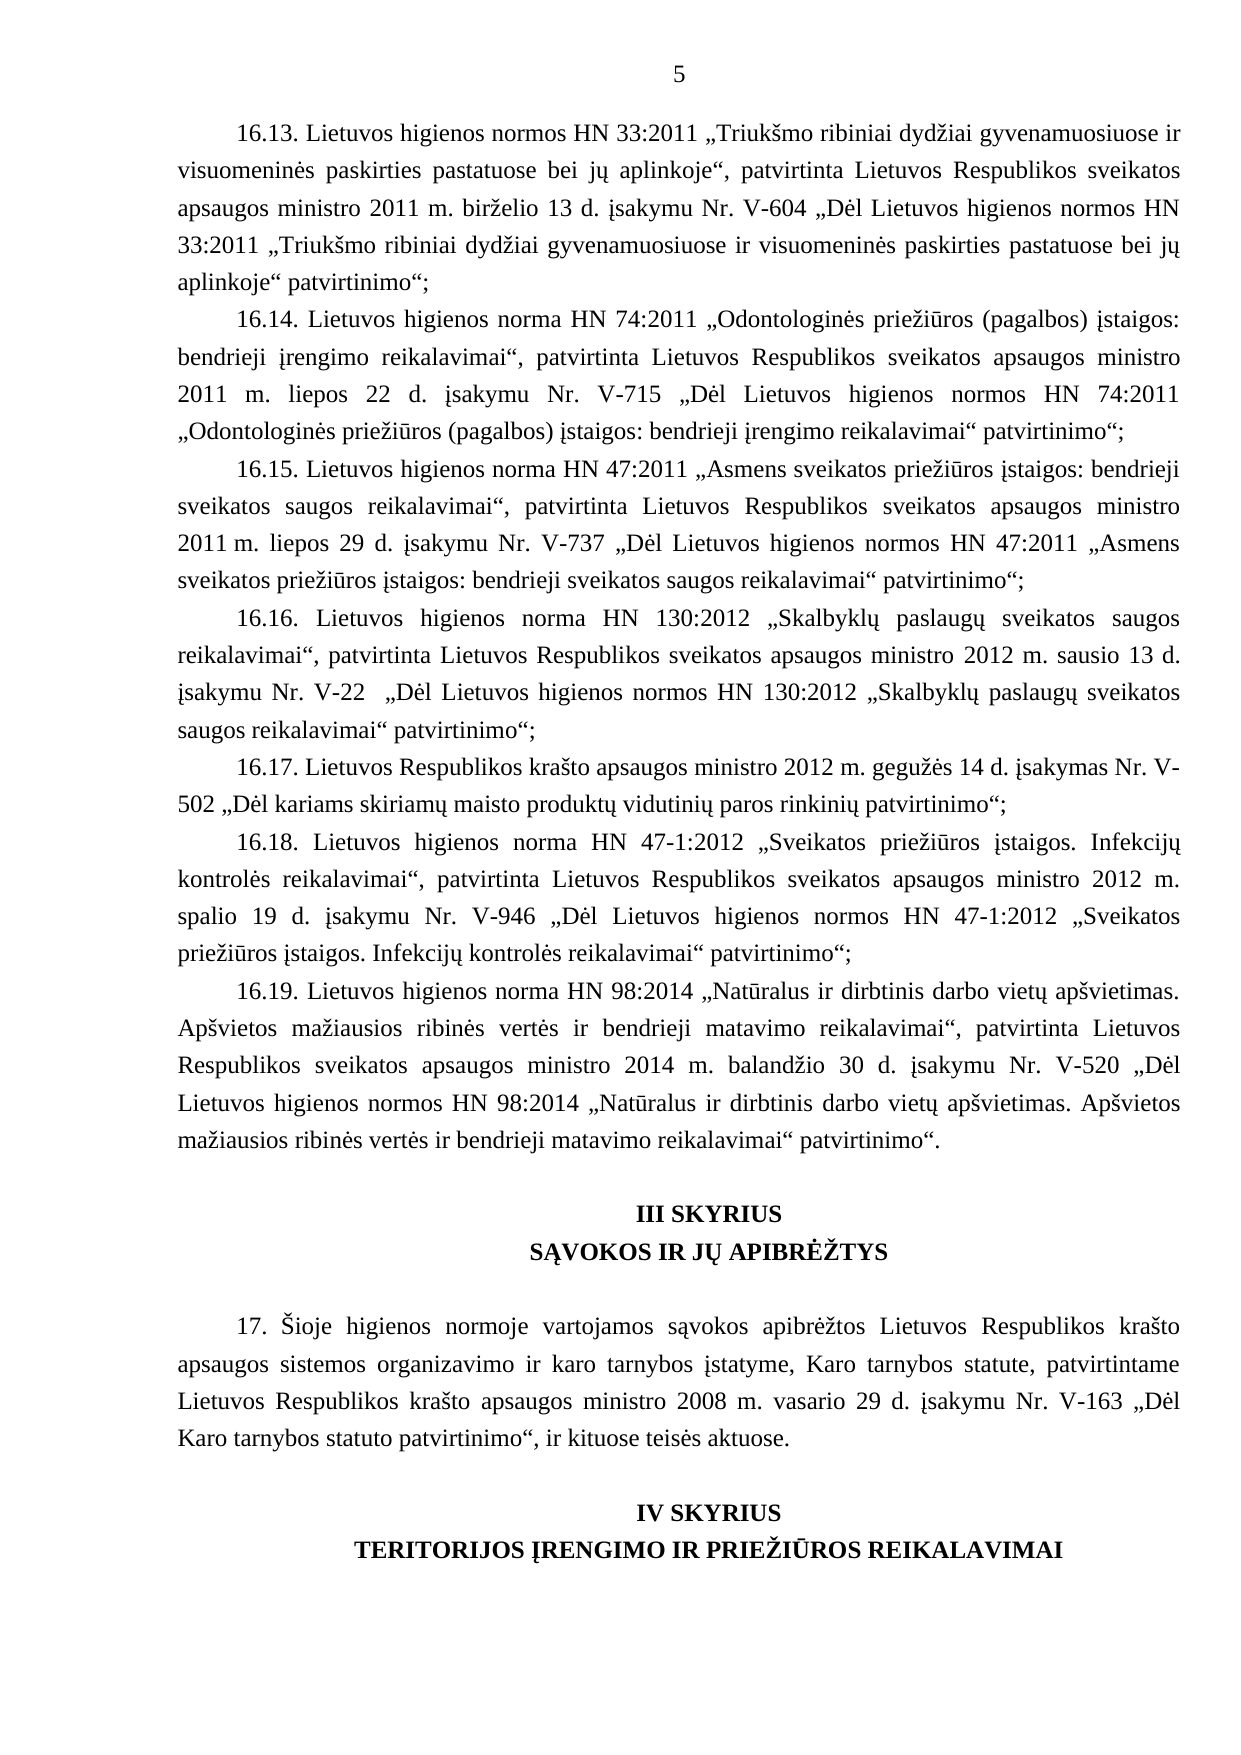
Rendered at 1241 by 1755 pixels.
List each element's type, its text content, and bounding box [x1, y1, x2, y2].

text IV SKYRIUS [177, 1498, 1181, 1527]
text 16.19. Lietuvos higienos norma HN 98:2014 „Natūralus ir dirbtinis darbo vietų apšvietimas. Apšvietos mažiausios ribinės vertės ir bendrieji matavimo reikalavimai“, patvirtinta Lietuvos Respublikos sveikatos apsaugos ministro 2014 m. balandžio 30 d. įsakymu Nr. V-520 „Dėl Lietuvos higienos normos HN 98:2014 „Natūralus ir dirbtinis darbo vietų apšvietimas. Apšvietos mažiausios ribinės vertės ir bendrieji matavimo reikalavimai“ patvirtinimo“. [177, 976, 1181, 1154]
text SĄVOKOS IR JŲ APIBRĖŽTYS [177, 1237, 1181, 1266]
text TERITORIJOS ĮRENGIMO IR PRIEŽIŪROS REIKALAVIMAI [177, 1535, 1181, 1564]
text 17. Šioje higienos normoje vartojamos sąvokos apibrėžtos Lietuvos Respublikos krašto apsaugos sistemos organizavimo ir karo tarnybos įstatyme, Karo tarnybos statute, patvirtintame Lietuvos Respublikos krašto apsaugos ministro 2008 m. vasario 29 d. įsakymu Nr. V-163 „Dėl Karo tarnybos statuto patvirtinimo“, ir kituose teisės aktuose. [177, 1311, 1181, 1452]
text 16.16. Lietuvos higienos norma HN 130:2012 „Skalbyklų paslaugų sveikatos saugos reikalavimai“, patvirtinta Lietuvos Respublikos sveikatos apsaugos ministro 2012 m. sausio 13 d. įsakymu Nr. V-22 „Dėl Lietuvos higienos normos HN 130:2012 „Skalbyklų paslaugų sveikatos saugos reikalavimai“ patvirtinimo“; [177, 603, 1181, 743]
text 16.14. Lietuvos higienos norma HN 74:2011 „Odontologinės priežiūros (pagalbos) įstaigos: bendrieji įrengimo reikalavimai“, patvirtinta Lietuvos Respublikos sveikatos apsaugos ministro 2011 m. liepos 22 d. įsakymu Nr. V-715 „Dėl Lietuvos higienos normos HN 74:2011 „Odontologinės priežiūros (pagalbos) įstaigos: bendrieji įrengimo reikalavimai“ patvirtinimo“; [177, 304, 1181, 445]
text 16.17. Lietuvos Respublikos krašto apsaugos ministro 2012 m. gegužės 14 d. įsakymas Nr. V-502 „Dėl kariams skiriamų maisto produktų vidutinių paros rinkinių patvirtinimo“; [177, 752, 1181, 818]
text III SKYRIUS [177, 1199, 1181, 1228]
text 16.15. Lietuvos higienos norma HN 47:2011 „Asmens sveikatos priežiūros įstaigos: bendrieji sveikatos saugos reikalavimai“, patvirtinta Lietuvos Respublikos sveikatos apsaugos ministro 2011 m. liepos 29 d. įsakymu Nr. V-737 „Dėl Lietuvos higienos normos HN 47:2011 „Asmens sveikatos priežiūros įstaigos: bendrieji sveikatos saugos reikalavimai“ patvirtinimo“; [177, 454, 1181, 594]
text 16.13. Lietuvos higienos normos HN 33:2011 „Triukšmo ribiniai dydžiai gyvenamuosiuose ir visuomeninės paskirties pastatuose bei jų aplinkoje“, patvirtinta Lietuvos Respublikos sveikatos apsaugos ministro 2011 m. birželio 13 d. įsakymu Nr. V-604 „Dėl Lietuvos higienos normos HN 33:2011 „Triukšmo ribiniai dydžiai gyvenamuosiuose ir visuomeninės paskirties pastatuose bei jų aplinkoje“ patvirtinimo“; [177, 118, 1181, 296]
text 16.18. Lietuvos higienos norma HN 47-1:2012 „Sveikatos priežiūros įstaigos. Infekcijų kontrolės reikalavimai“, patvirtinta Lietuvos Respublikos sveikatos apsaugos ministro 2012 m. spalio 19 d. įsakymu Nr. V-946 „Dėl Lietuvos higienos normos HN 47-1:2012 „Sveikatos priežiūros įstaigos. Infekcijų kontrolės reikalavimai“ patvirtinimo“; [177, 827, 1181, 967]
